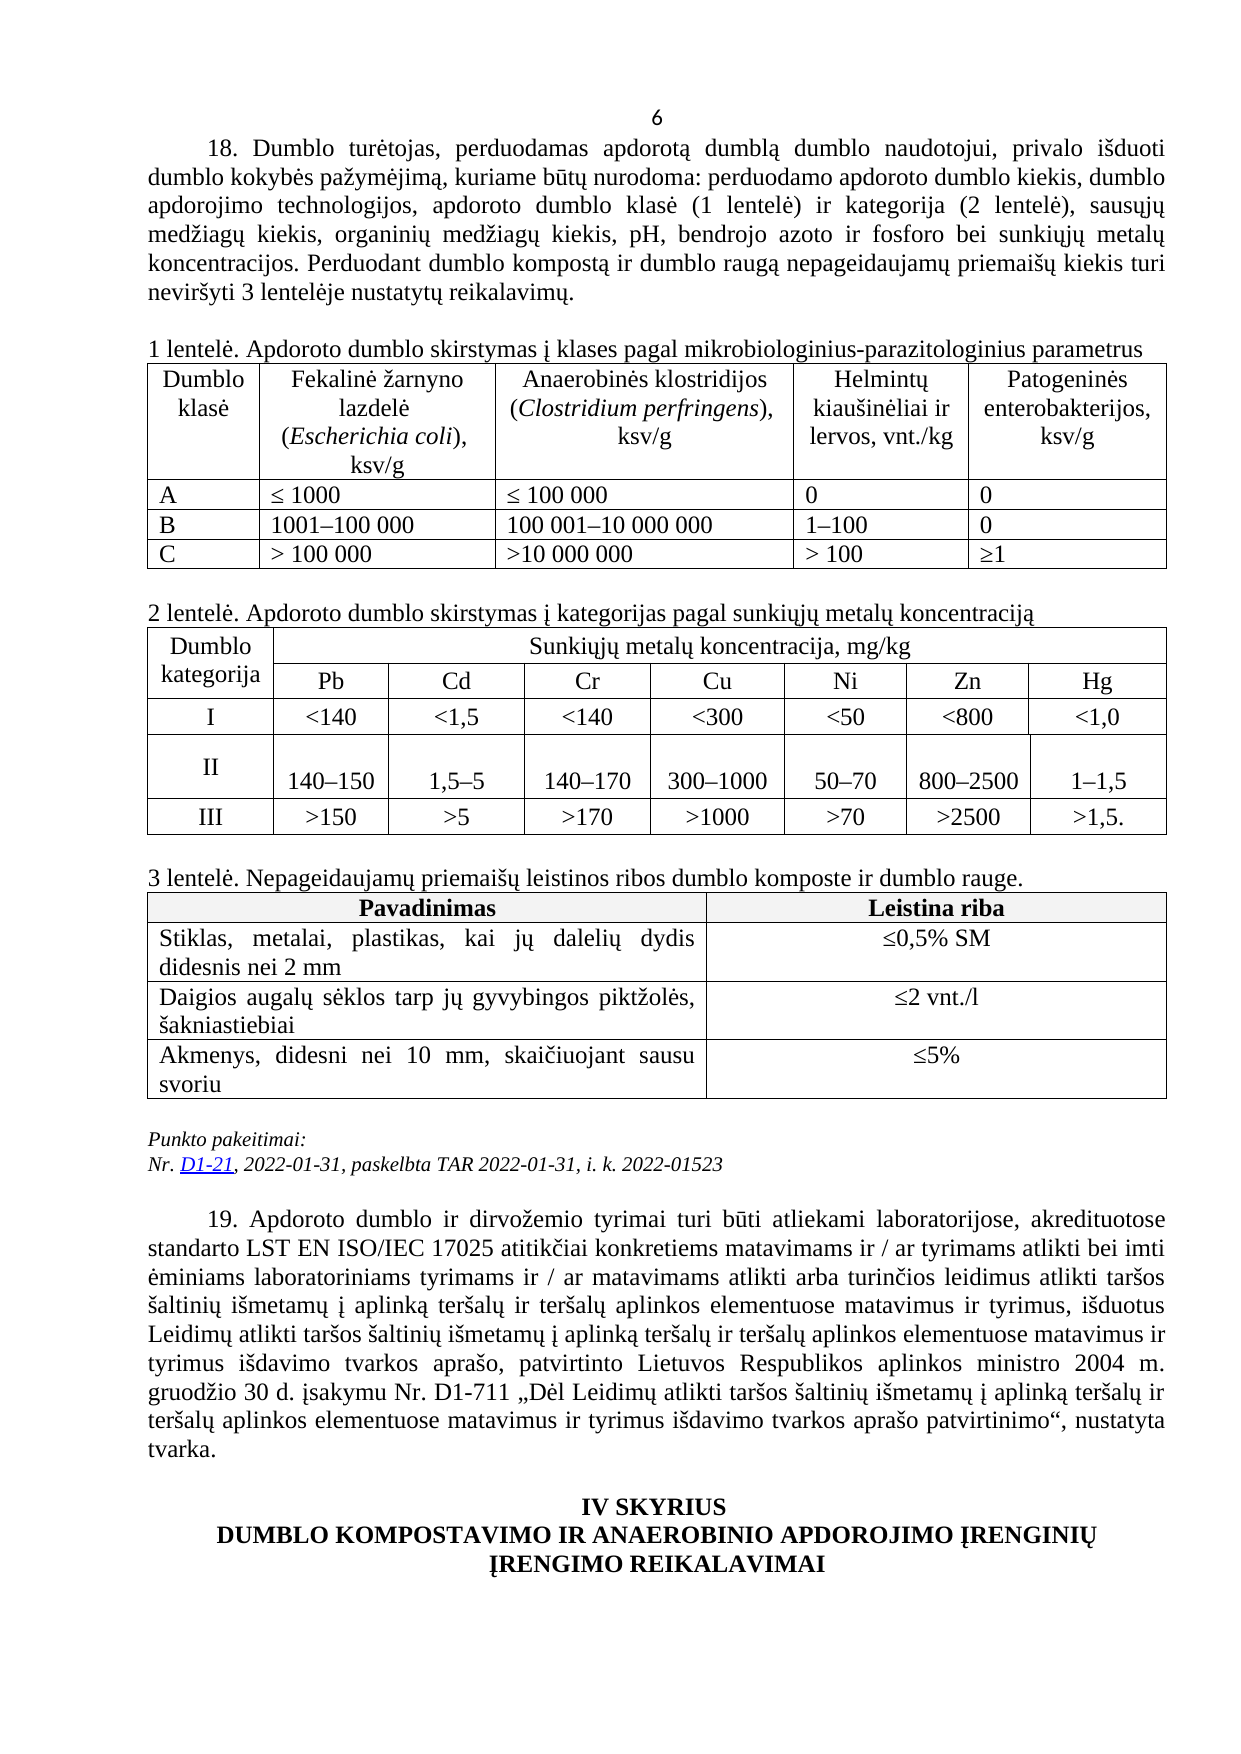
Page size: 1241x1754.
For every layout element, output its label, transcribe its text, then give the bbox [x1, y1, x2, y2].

table_cell Ni [785, 664, 906, 698]
table_cell 140–170 [525, 735, 650, 798]
table_cell > 100 [794, 540, 968, 568]
table_cell >1000 [651, 799, 784, 834]
text Punkto pakeitimai: [148, 1127, 1166, 1151]
table_cell 1–1,5 [1031, 735, 1166, 798]
table_cell Pb [274, 664, 388, 698]
table_header Dumblo kategorija [148, 628, 273, 698]
table_cell ≤0,5% SM [707, 923, 1166, 981]
text 19. Apdoroto dumblo ir dirvožemio tyrimai turi būti atliekami laboratorijose, akredituotose standarto LST EN ISO/IEC 17025 atitikčiai konkretiems matavimams ir / ar tyrimams atlikti bei imti ėminiams laboratoriniams tyrimams ir / ar matavimams atlikti arba turinčios leidimus atlikti taršos šaltinių išmetamų į aplinką teršalų ir teršalų aplinkos elementuose matavimus ir tyrimus, išduotus Leidimų atlikti taršos šaltinių išmetamų į aplinką teršalų ir teršalų aplinkos elementuose matavimus ir tyrimus išdavimo tvarkos aprašo, patvirtinto Lietuvos Respublikos aplinkos ministro 2004 m. gruodžio 30 d. įsakymu Nr. D1-711 „Dėl Leidimų atlikti taršos šaltinių išmetamų į aplinką teršalų ir teršalų aplinkos elementuose matavimus ir tyrimus išdavimo tvarkos aprašo patvirtinimo“, nustatyta tvarka. [148, 1204, 1166, 1463]
table_cell <800 [907, 699, 1028, 734]
table_cell ≤5% [707, 1040, 1166, 1098]
table_cell C [148, 540, 259, 568]
table_cell Cd [389, 664, 524, 698]
text 18. Dumblo turėtojas, perduodamas apdorotą dumblą dumblo naudotojui, privalo išduoti dumblo kokybės pažymėjimą, kuriame būtų nurodoma: perduodamo apdoroto dumblo kiekis, dumblo apdorojimo technologijos, apdoroto dumblo klasė (1 lentelė) ir kategorija (2 lentelė), sausųjų medžiagų kiekis, organinių medžiagų kiekis, pH, bendrojo azoto ir fosforo bei sunkiųjų metalų koncentracijos. Perduodant dumblo kompostą ir dumblo raugą nepageidaujamų priemaišų kiekis turi neviršyti 3 lentelėje nustatytų reikalavimų. [148, 133, 1166, 305]
table_cell Stiklas, metalai, plastikas, kai jų dalelių dydis didesnis nei 2 mm [148, 923, 706, 981]
table_cell 140–150 [274, 735, 388, 798]
table_cell 1001–100 000 [260, 510, 495, 538]
text 2 lentelė. Apdoroto dumblo skirstymas į kategorijas pagal sunkiųjų metalų koncentraciją [148, 598, 1166, 627]
table_cell >10 000 000 [496, 540, 793, 568]
table_cell Akmenys, didesni nei 10 mm, skaičiuojant sausu svoriu [148, 1040, 706, 1098]
table_cell <50 [785, 699, 906, 734]
table_cell 0 [969, 480, 1166, 509]
table_header Helmintų kiaušinėliai ir lervos, vnt./kg [794, 364, 968, 479]
table_cell > 100 000 [260, 540, 495, 568]
table_cell ≥1 [969, 540, 1166, 568]
table_cell 800–2500 [907, 735, 1030, 798]
table_cell Daigios augalų sėklos tarp jų gyvybingos piktžolės, šakniastiebiai [148, 982, 706, 1039]
table_cell 1–100 [794, 510, 968, 538]
table_cell <140 [274, 699, 388, 734]
table_cell 300–1000 [651, 735, 784, 798]
table_cell 0 [794, 480, 968, 509]
table_cell II [148, 735, 273, 798]
table_cell 50–70 [785, 735, 906, 798]
text DUMBLO KOMPOSTAVIMO IR ANAEROBINIO APDOROJIMO ĮRENGINIŲ ĮRENGIMO REIKALAVIMAI [148, 1521, 1166, 1578]
table_cell <1,0 [1029, 699, 1166, 734]
table_cell Hg [1029, 664, 1166, 698]
table_cell <140 [525, 699, 650, 734]
table_cell 1,5–5 [389, 735, 524, 798]
table_header Fekalinė žarnyno lazdelė (Escherichia coli), ksv/g [260, 364, 495, 479]
table_cell <300 [651, 699, 784, 734]
table_header Sunkiųjų metalų koncentracija, mg/kg [274, 628, 1166, 662]
table_cell B [148, 510, 259, 538]
table_cell 0 [969, 510, 1166, 538]
table_cell A [148, 480, 259, 509]
table_cell >2500 [907, 799, 1030, 834]
table_cell >170 [525, 799, 650, 834]
table_cell Zn [907, 664, 1028, 698]
table_header Pavadinimas [148, 893, 706, 922]
table_header Leistina riba [707, 893, 1166, 922]
text Nr. D1-21, 2022-01-31, paskelbta TAR 2022-01-31, i. k. 2022-01523 [148, 1151, 1166, 1176]
table_cell >70 [785, 799, 906, 834]
table_cell >5 [389, 799, 524, 834]
table_cell Cu [651, 664, 784, 698]
table_cell 100 001–10 000 000 [496, 510, 793, 538]
text 1 lentelė. Apdoroto dumblo skirstymas į klases pagal mikrobiologinius-parazitologinius parametrus [148, 334, 1166, 363]
table_cell ≤ 100 000 [496, 480, 793, 509]
table_cell I [148, 699, 273, 734]
table_header Dumblo klasė [148, 364, 259, 479]
table_header Anaerobinės klostridijos (Clostridium perfringens), ksv/g [496, 364, 793, 479]
table_cell ≤2 vnt./l [707, 982, 1166, 1039]
table_header Patogeninės enterobakterijos, ksv/g [969, 364, 1166, 479]
table_cell >150 [274, 799, 388, 834]
table_cell <1,5 [389, 699, 524, 734]
table_cell >1,5. [1031, 799, 1166, 834]
table_cell III [148, 799, 273, 834]
table_cell ≤ 1000 [260, 480, 495, 509]
text IV SKYRIUS [148, 1492, 1166, 1521]
table_cell Cr [525, 664, 650, 698]
text 3 lentelė. Nepageidaujamų priemaišų leistinos ribos dumblo komposte ir dumblo rauge. [148, 863, 1166, 892]
